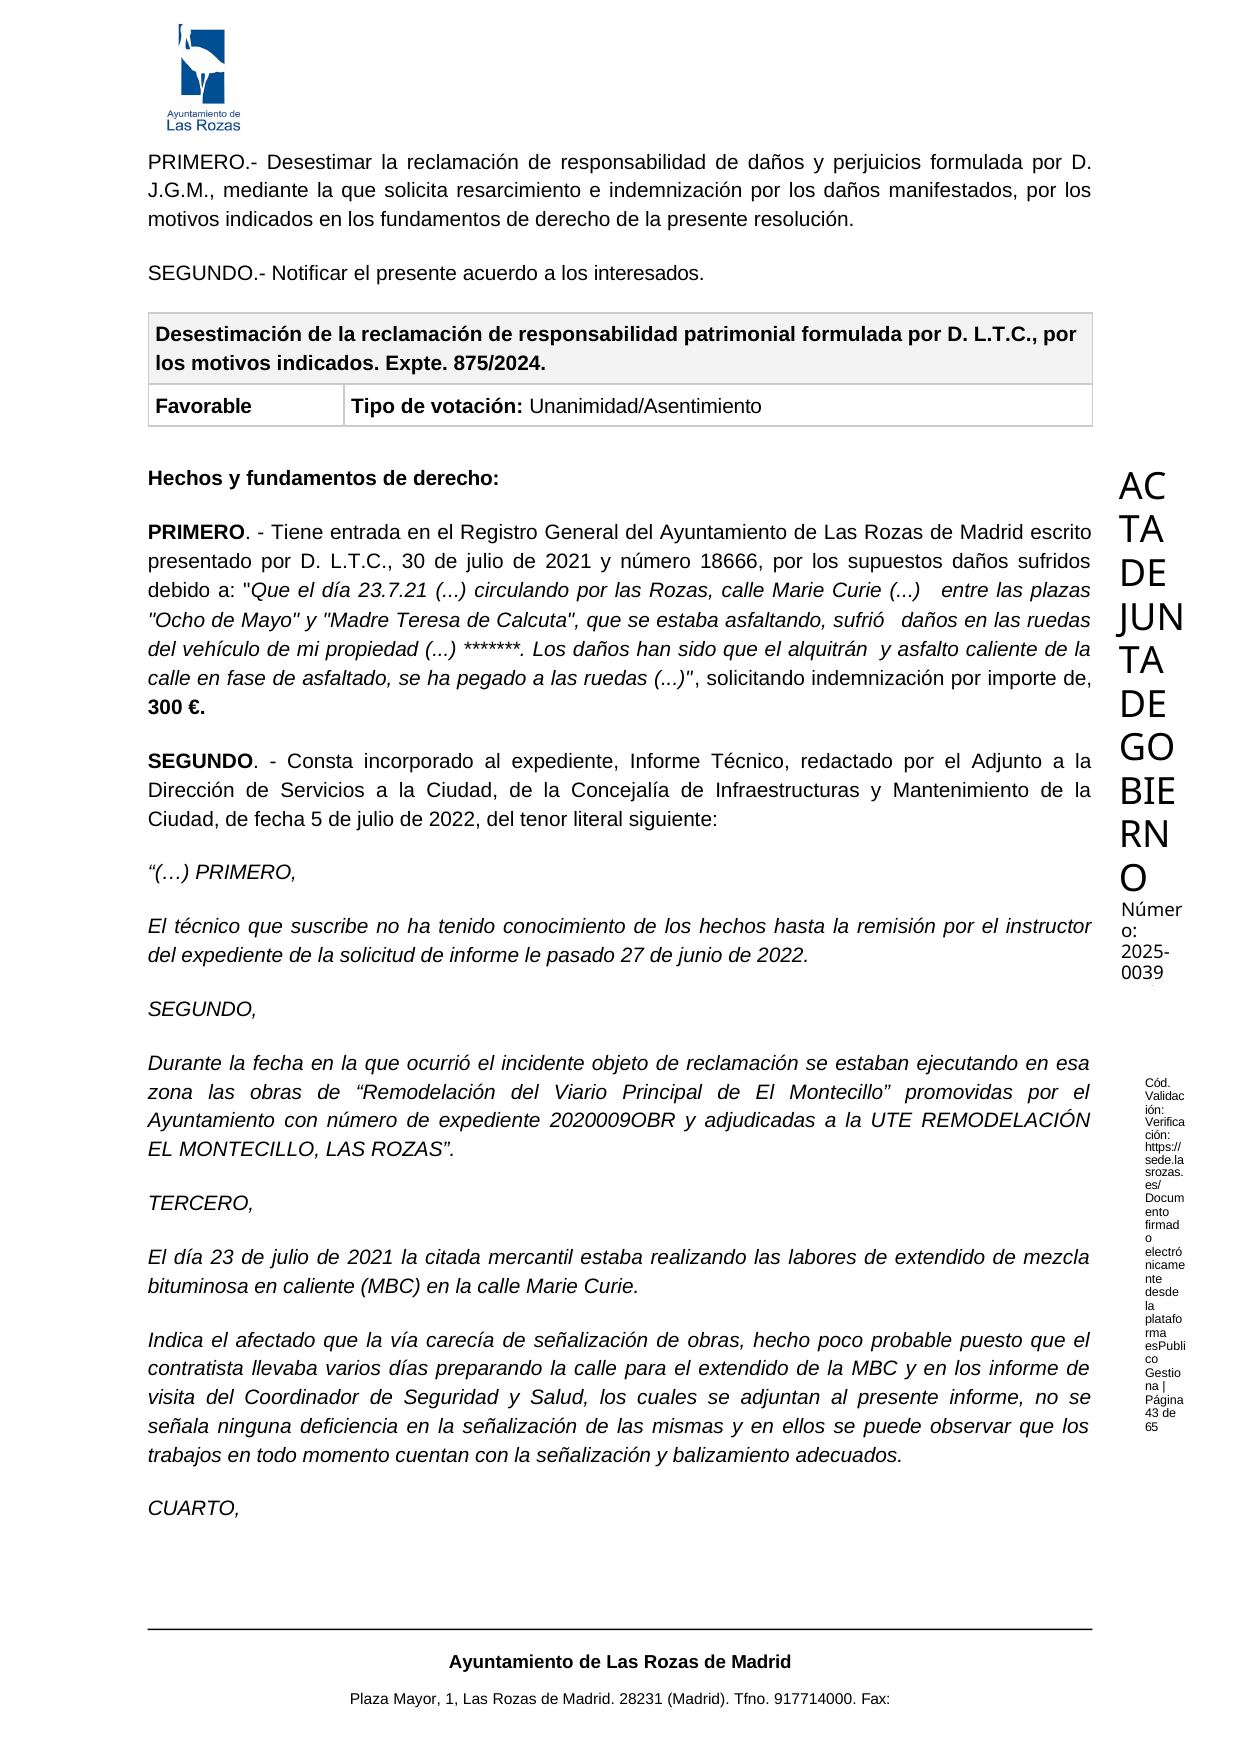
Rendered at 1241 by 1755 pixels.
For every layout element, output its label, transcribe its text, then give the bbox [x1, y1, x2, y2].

text El día 23 de julio de 2021 la citada mercantil estaba realizando las labores de extendido de mezcla bituminosa en caliente (MBC) en la calle Marie Curie. [148, 1245, 1093, 1298]
table_cell Tipo de votación: Unanimidad/Asentimiento [345, 385, 1092, 425]
text SEGUNDO. - Consta incorporado al expediente, Informe Técnico, redactado por el Adjunto a la Dirección de Servicios a la Ciudad, de la Concejalía de Infraestructuras y Mantenimiento de la Ciudad, de fecha 5 de julio de 2022, del tenor literal siguiente: [148, 748, 1093, 830]
text SEGUNDO, [148, 997, 1093, 1021]
subtitle Hechos y fundamentos de derecho: [148, 466, 1093, 490]
text Documento firmado electrónicamente desde la plataforma esPublico Gestiona | Página 43 de 65 [1145, 1192, 1186, 1434]
text CUARTO, [148, 1496, 1093, 1520]
text El técnico que suscribe no ha tenido conocimiento de los hechos hasta la remisión por el instructor del expediente de la solicitud de informe le pasado 27 de junio de 2022. [148, 914, 1093, 967]
text Cód. Validación: [1145, 1077, 1186, 1117]
text Indica el afectado que la vía carecía de señalización de obras, hecho poco probable puesto que el contratista llevaba varios días preparando la calle para el extendido de la MBC y en los informe de visita del Coordinador de Seguridad y Salud, los cuales se adjuntan al presente informe, no se señala ninguna deficiencia en la señalización de las mismas y en ellos se puede observar que los trabajos en todo momento cuentan con la señalización y balizamiento adecuados. [148, 1327, 1093, 1466]
table_header Desestimación de la reclamación de responsabilidad patrimonial formulada por D. L.T.C., por los motivos indicados. Expte. 875/2024. [149, 314, 1092, 383]
text PRIMERO.- Desestimar la reclamación de responsabilidad de daños y perjuicios formulada por D. J.G.M., mediante la que solicita resarcimiento e indemnización por los daños manifestados, por los motivos indicados en los fundamentos de derecho de la presente resolución. [148, 149, 1093, 231]
text Número: 2025-0039 Fecha: 30/09/2025 [1121, 900, 1185, 985]
text [1143, 1075, 1186, 1612]
text TERCERO, [148, 1191, 1093, 1215]
text ACTA DE JUNTA DE GOBIERNO [1119, 464, 1185, 900]
text “(…) PRIMERO, [148, 860, 1093, 884]
table_cell Favorable [149, 385, 343, 425]
text PRIMERO. - Tiene entrada en el Registro General del Ayuntamiento de Las Rozas de Madrid escrito presentado por D. L.T.C., 30 de julio de 2021 y número 18666, por los supuestos daños sufridos debido a: "Que el día 23.7.21 (...) circulando por las Rozas, calle Marie Curie (...) entre las plazas "Ocho de Mayo" y "Madre Teresa de Calcuta", que se estaba asfaltando, sufrió daños en las ruedas del vehículo de mi propiedad (...) *******. Los daños han sido que el alquitrán y asfalto caliente de la calle en fase de asfaltado, se ha pegado a las ruedas (...)", solicitando indemnización por importe de, 300 €. [148, 520, 1093, 719]
text Verificación: https://sede.lasrozas.es/ [1145, 1117, 1186, 1192]
text SEGUNDO.- Notificar el presente acuerdo a los interesados. [148, 261, 1093, 285]
text Durante la fecha en la que ocurrió el incidente objeto de reclamación se estaban ejecutando en esa zona las obras de “Remodelación del Viario Principal de El Montecillo” promovidas por el Ayuntamiento con número de expediente 2020009OBR y adjudicadas a la UTE REMODELACIÓN EL MONTECILLO, LAS ROZAS”. [148, 1051, 1093, 1161]
